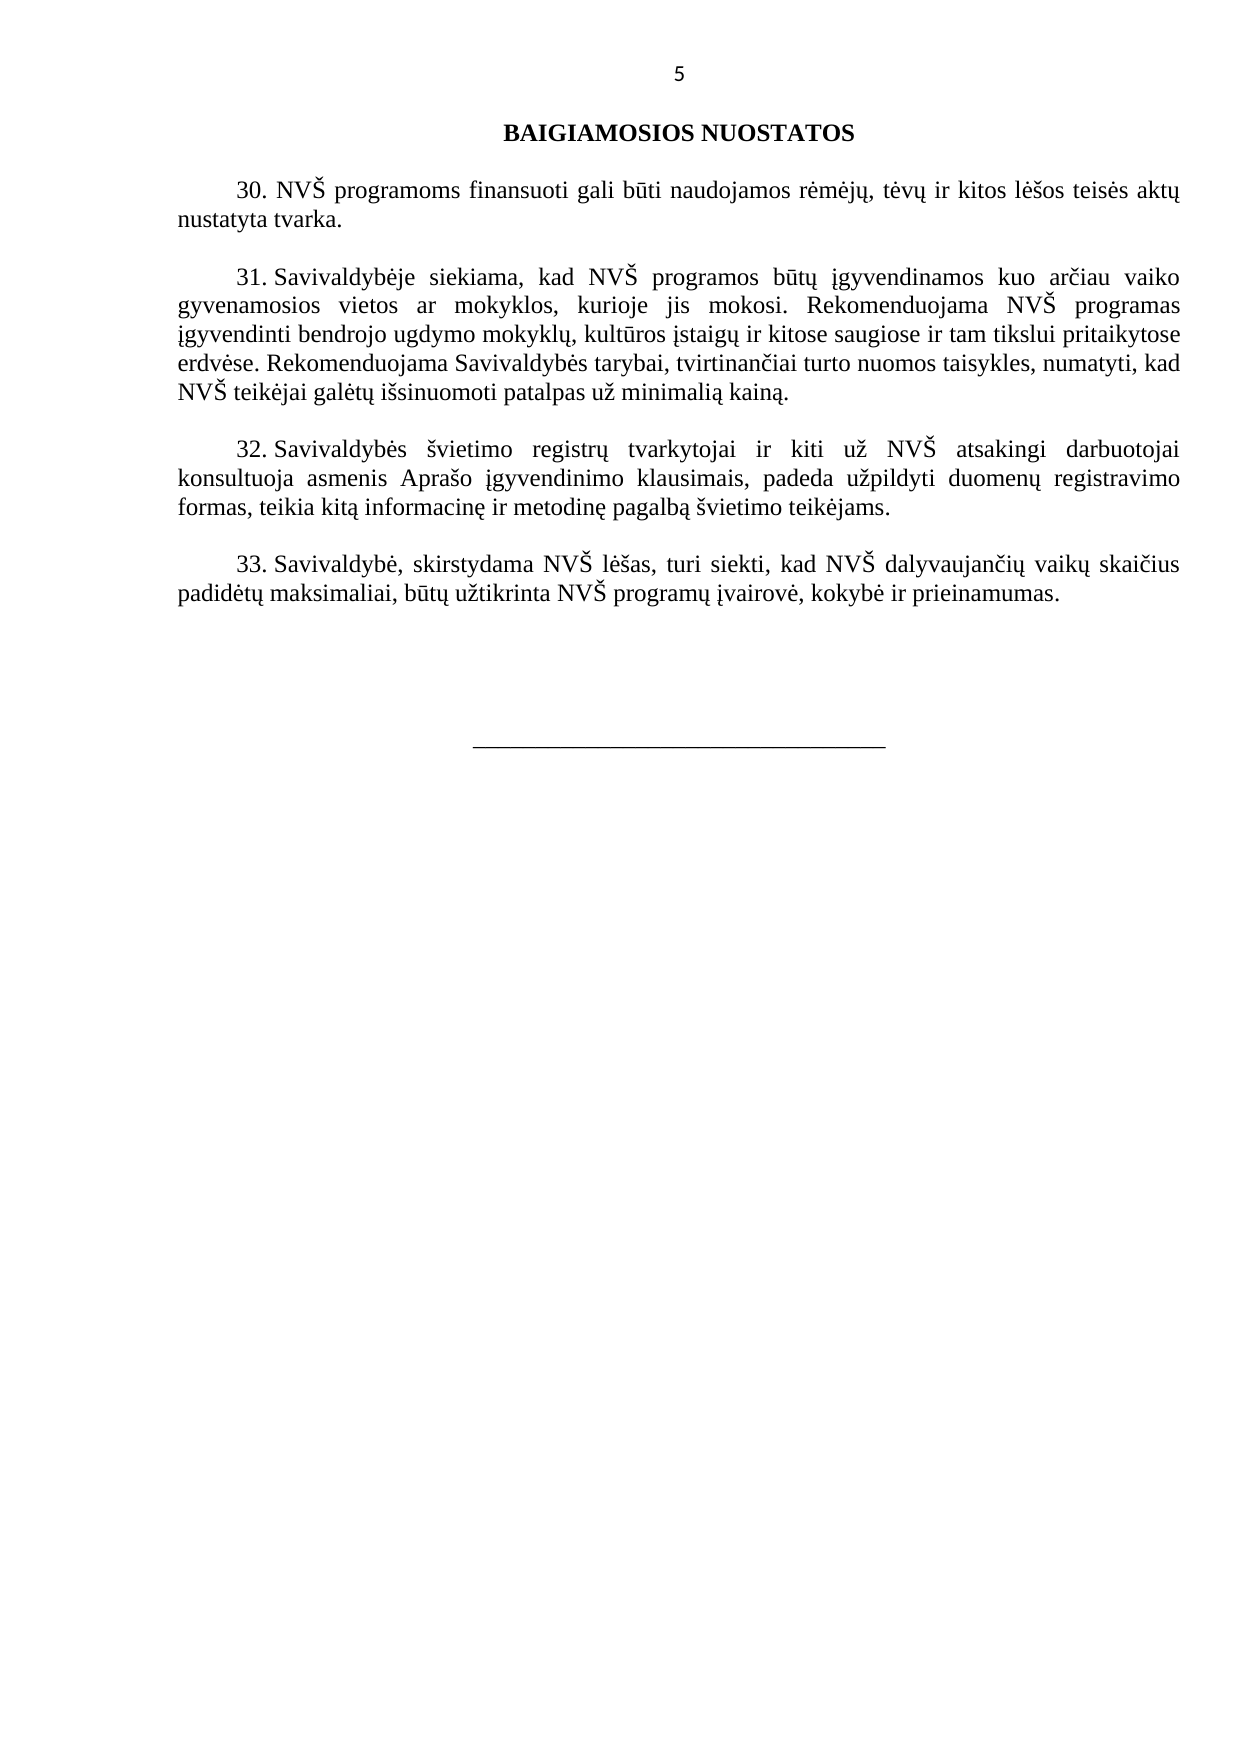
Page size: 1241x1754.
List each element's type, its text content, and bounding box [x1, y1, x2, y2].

text _________________________________ [177, 722, 1181, 751]
text 31. Savivaldybėje siekiama, kad NVŠ programos būtų įgyvendinamos kuo arčiau vaiko gyvenamosios vietos ar mokyklos, kurioje jis mokosi. Rekomenduojama NVŠ programas įgyvendinti bendrojo ugdymo mokyklų, kultūros įstaigų ir kitose saugiose ir tam tikslui pritaikytose erdvėse. Rekomenduojama Savivaldybės tarybai, tvirtinančiai turto nuomos taisykles, numatyti, kad NVŠ teikėjai galėtų išsinuomoti patalpas už minimalią kainą. [177, 262, 1181, 406]
text 33. Savivaldybė, skirstydama NVŠ lėšas, turi siekti, kad NVŠ dalyvaujančių vaikų skaičius padidėtų maksimaliai, būtų užtikrinta NVŠ programų įvairovė, kokybė ir prieinamumas. [177, 549, 1181, 607]
text BAIGIAMOSIOS NUOSTATOS [177, 118, 1181, 147]
text 30. NVŠ programoms finansuoti gali būti naudojamos rėmėjų, tėvų ir kitos lėšos teisės aktų nustatyta tvarka. [177, 176, 1181, 233]
text 32. Savivaldybės švietimo registrų tvarkytojai ir kiti už NVŠ atsakingi darbuotojai konsultuoja asmenis Aprašo įgyvendinimo klausimais, padeda užpildyti duomenų registravimo formas, teikia kitą informacinę ir metodinę pagalbą švietimo teikėjams. [177, 434, 1181, 521]
